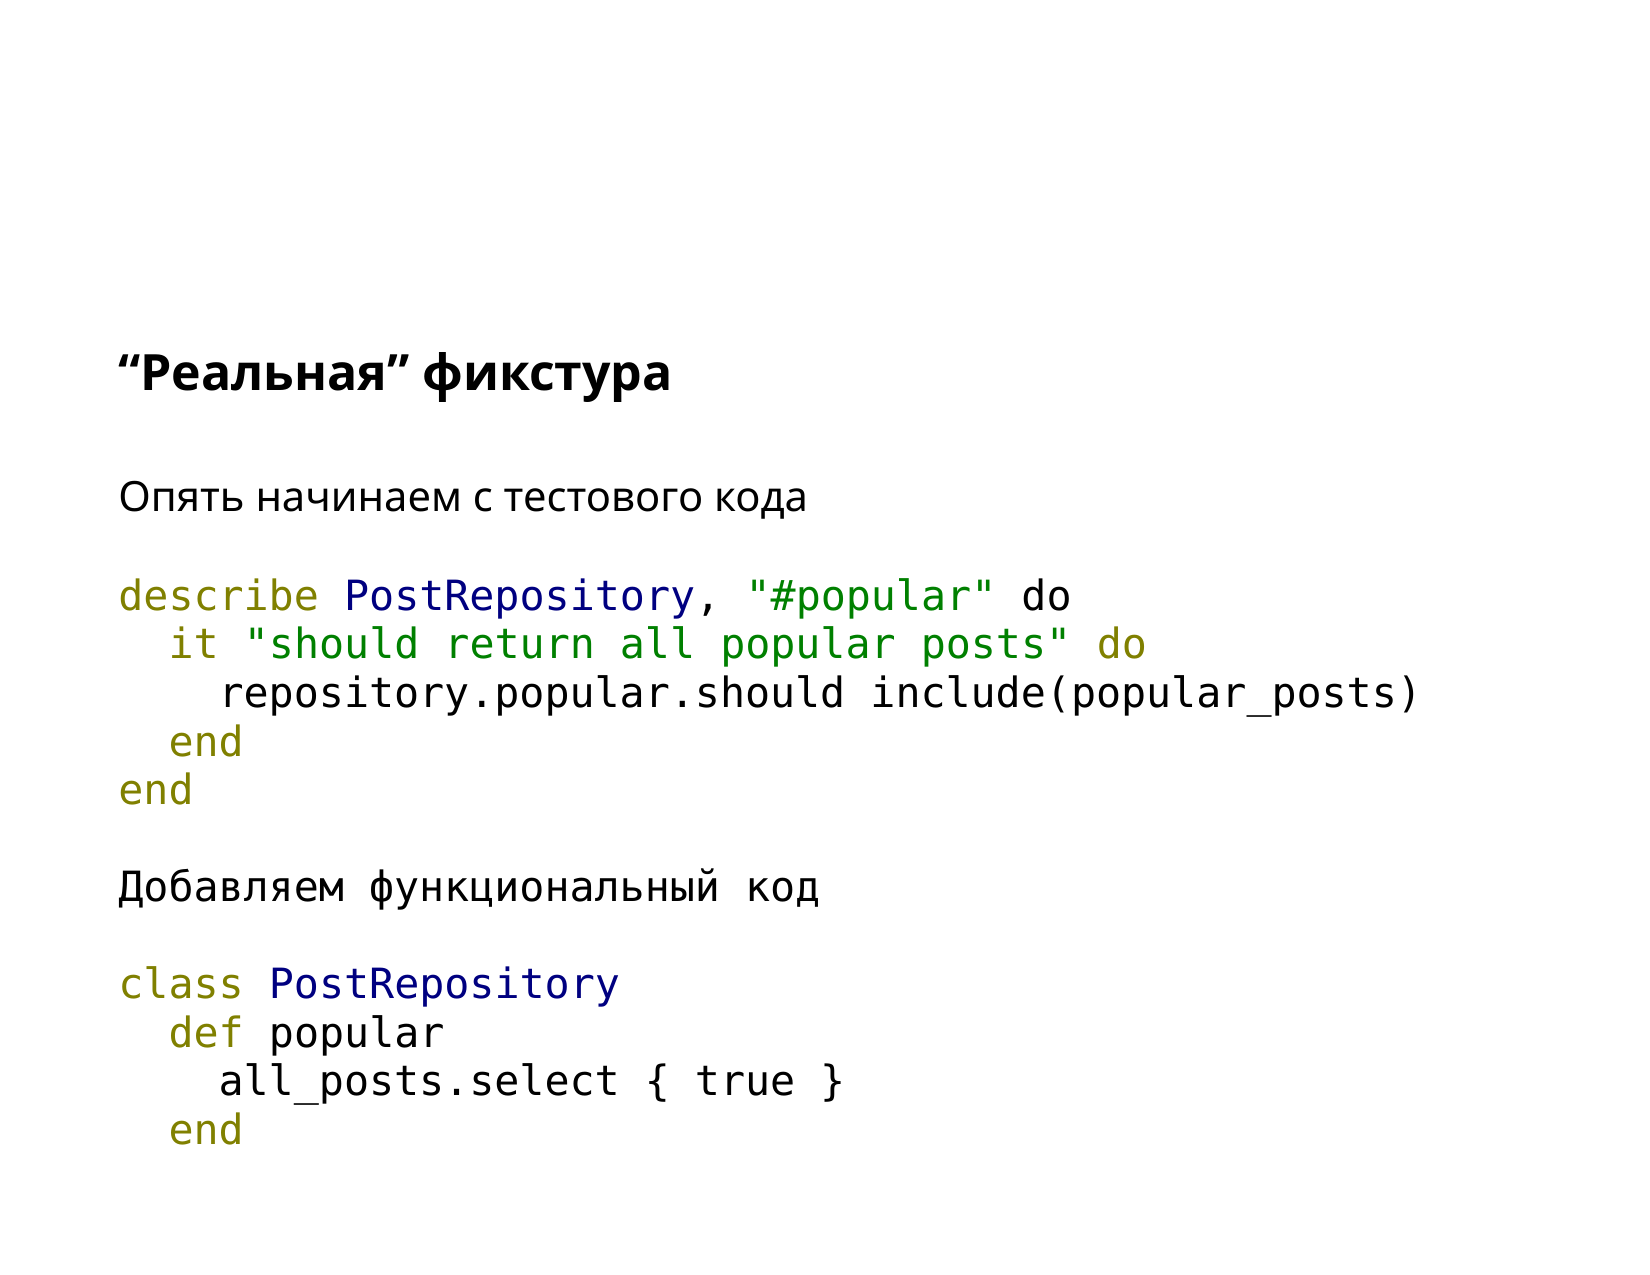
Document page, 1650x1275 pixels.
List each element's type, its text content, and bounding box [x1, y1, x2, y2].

text def popular [118, 1009, 1532, 1057]
text Опять начинаем с тестового кода [118, 466, 1532, 523]
text it "should return all popular posts" do [118, 620, 1532, 669]
text describe PostRepository, "#popular" do [118, 572, 1532, 620]
text end [118, 766, 1532, 814]
subtitle “Реальная” фикстура [118, 337, 1532, 405]
text all_posts.select { true } [118, 1057, 1532, 1106]
text end [118, 1106, 1532, 1154]
text end [118, 717, 1532, 766]
text repository.popular.should include(popular_posts) [118, 669, 1532, 717]
text class PostRepository [118, 960, 1532, 1009]
text Добавляем функциональный код [118, 863, 1532, 912]
